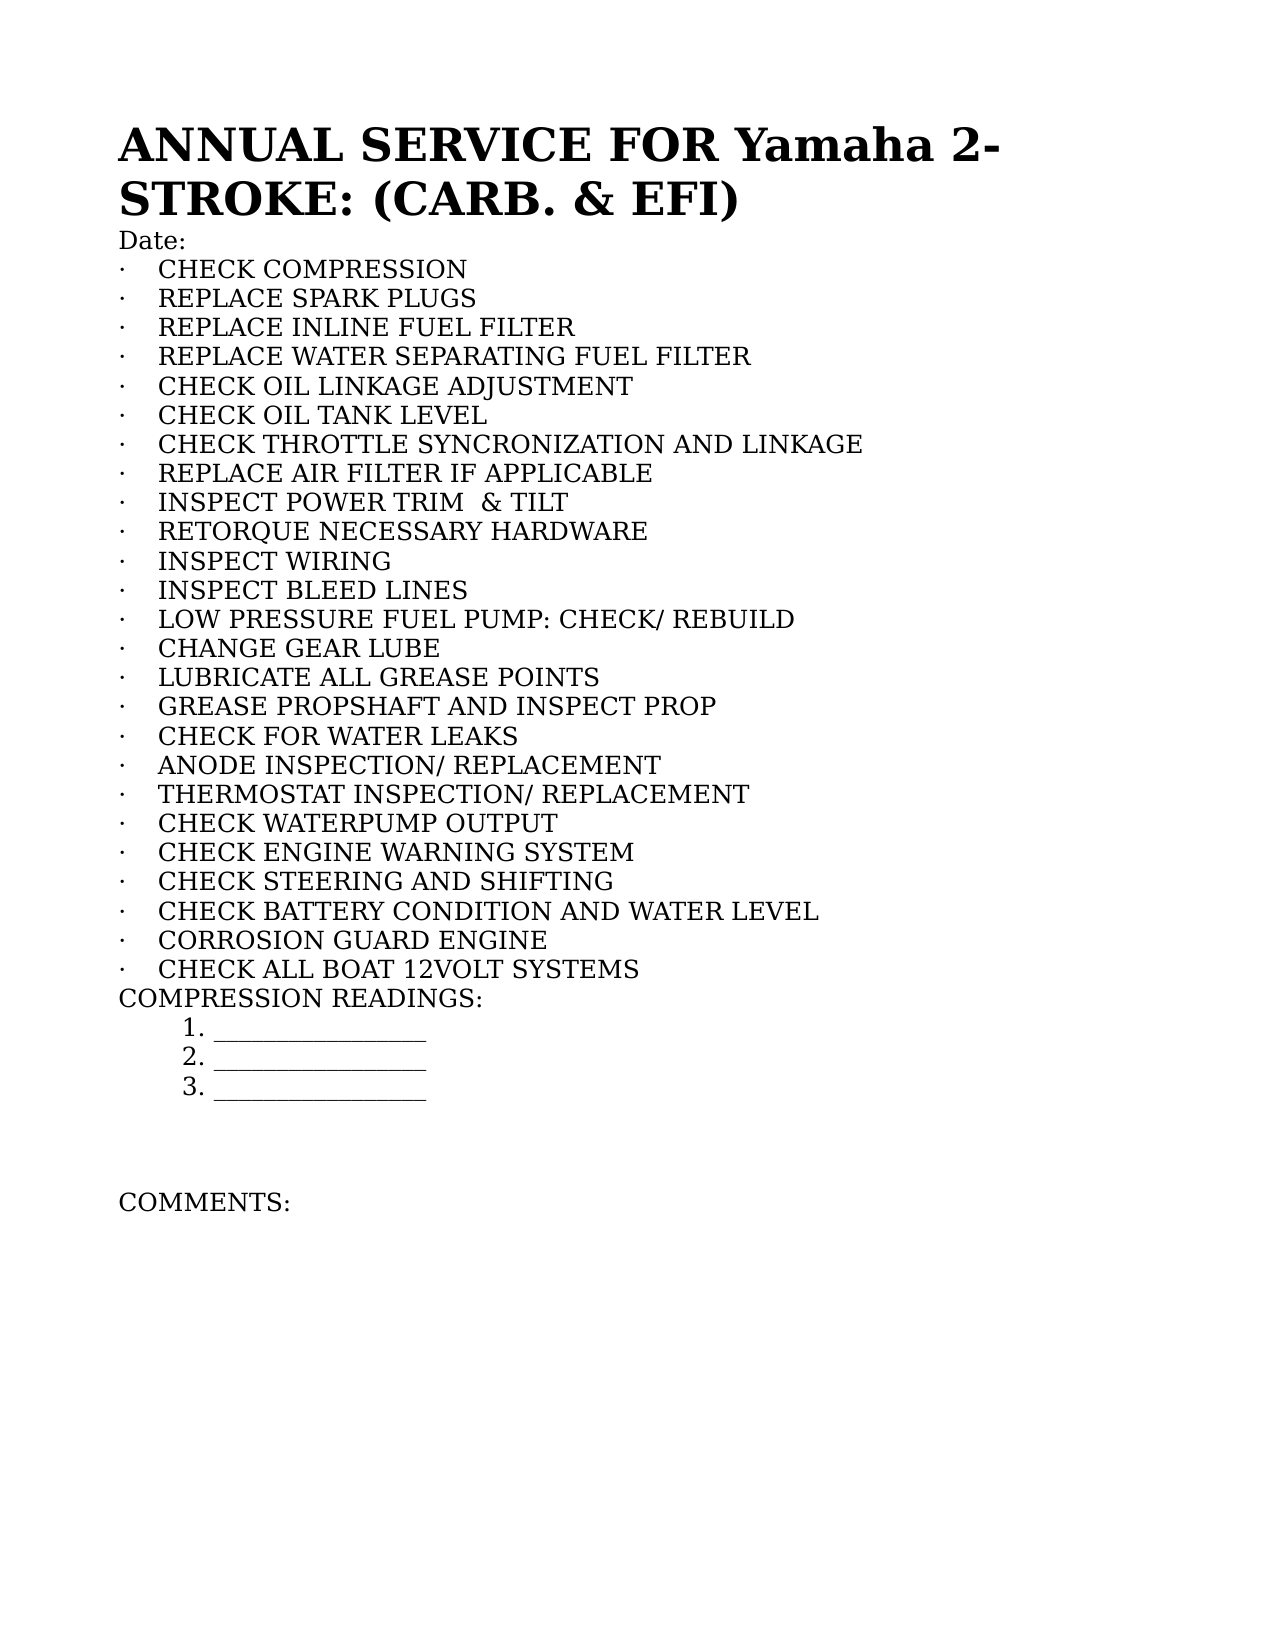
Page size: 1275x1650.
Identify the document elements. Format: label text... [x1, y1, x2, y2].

text · CHECK FOR WATER LEAKS [118, 722, 1157, 751]
text · REPLACE SPARK PLUGS [118, 284, 1157, 313]
text Date: [118, 226, 1157, 255]
text · CHECK OIL LINKAGE ADJUSTMENT [118, 372, 1157, 401]
text COMPRESSION READINGS: [118, 984, 1157, 1013]
text 3. _________________ [118, 1072, 1157, 1101]
text · REPLACE AIR FILTER IF APPLICABLE [118, 459, 1157, 488]
text · RETORQUE NECESSARY HARDWARE [118, 517, 1157, 547]
text · CHECK ENGINE WARNING SYSTEM [118, 838, 1157, 867]
text · CHECK WATERPUMP OUTPUT [118, 809, 1157, 838]
text · CHECK THROTTLE SYNCRONIZATION AND LINKAGE [118, 430, 1157, 459]
text · REPLACE INLINE FUEL FILTER [118, 313, 1157, 342]
text · CHECK OIL TANK LEVEL [118, 401, 1157, 430]
text · CHECK BATTERY CONDITION AND WATER LEVEL [118, 897, 1157, 926]
text · CHANGE GEAR LUBE [118, 634, 1157, 663]
text · CORROSION GUARD ENGINE [118, 926, 1157, 955]
text · LUBRICATE ALL GREASE POINTS [118, 663, 1157, 692]
text · THERMOSTAT INSPECTION/ REPLACEMENT [118, 780, 1157, 809]
text · CHECK ALL BOAT 12VOLT SYSTEMS [118, 955, 1157, 984]
text 2. _________________ [118, 1042, 1157, 1072]
text · LOW PRESSURE FUEL PUMP: CHECK/ REBUILD [118, 605, 1157, 634]
text · INSPECT BLEED LINES [118, 576, 1157, 605]
text 1. _________________ [118, 1013, 1157, 1042]
text · CHECK STEERING AND SHIFTING [118, 867, 1157, 897]
text ANNUAL SERVICE FOR Yamaha 2-STROKE: (CARB. & EFI) [118, 118, 1157, 226]
text · INSPECT WIRING [118, 547, 1157, 576]
text · GREASE PROPSHAFT AND INSPECT PROP [118, 692, 1157, 722]
text · ANODE INSPECTION/ REPLACEMENT [118, 751, 1157, 780]
text · REPLACE WATER SEPARATING FUEL FILTER [118, 342, 1157, 372]
text · CHECK COMPRESSION [118, 255, 1157, 284]
text · INSPECT POWER TRIM & TILT [118, 488, 1157, 517]
text COMMENTS: [118, 1188, 1157, 1217]
